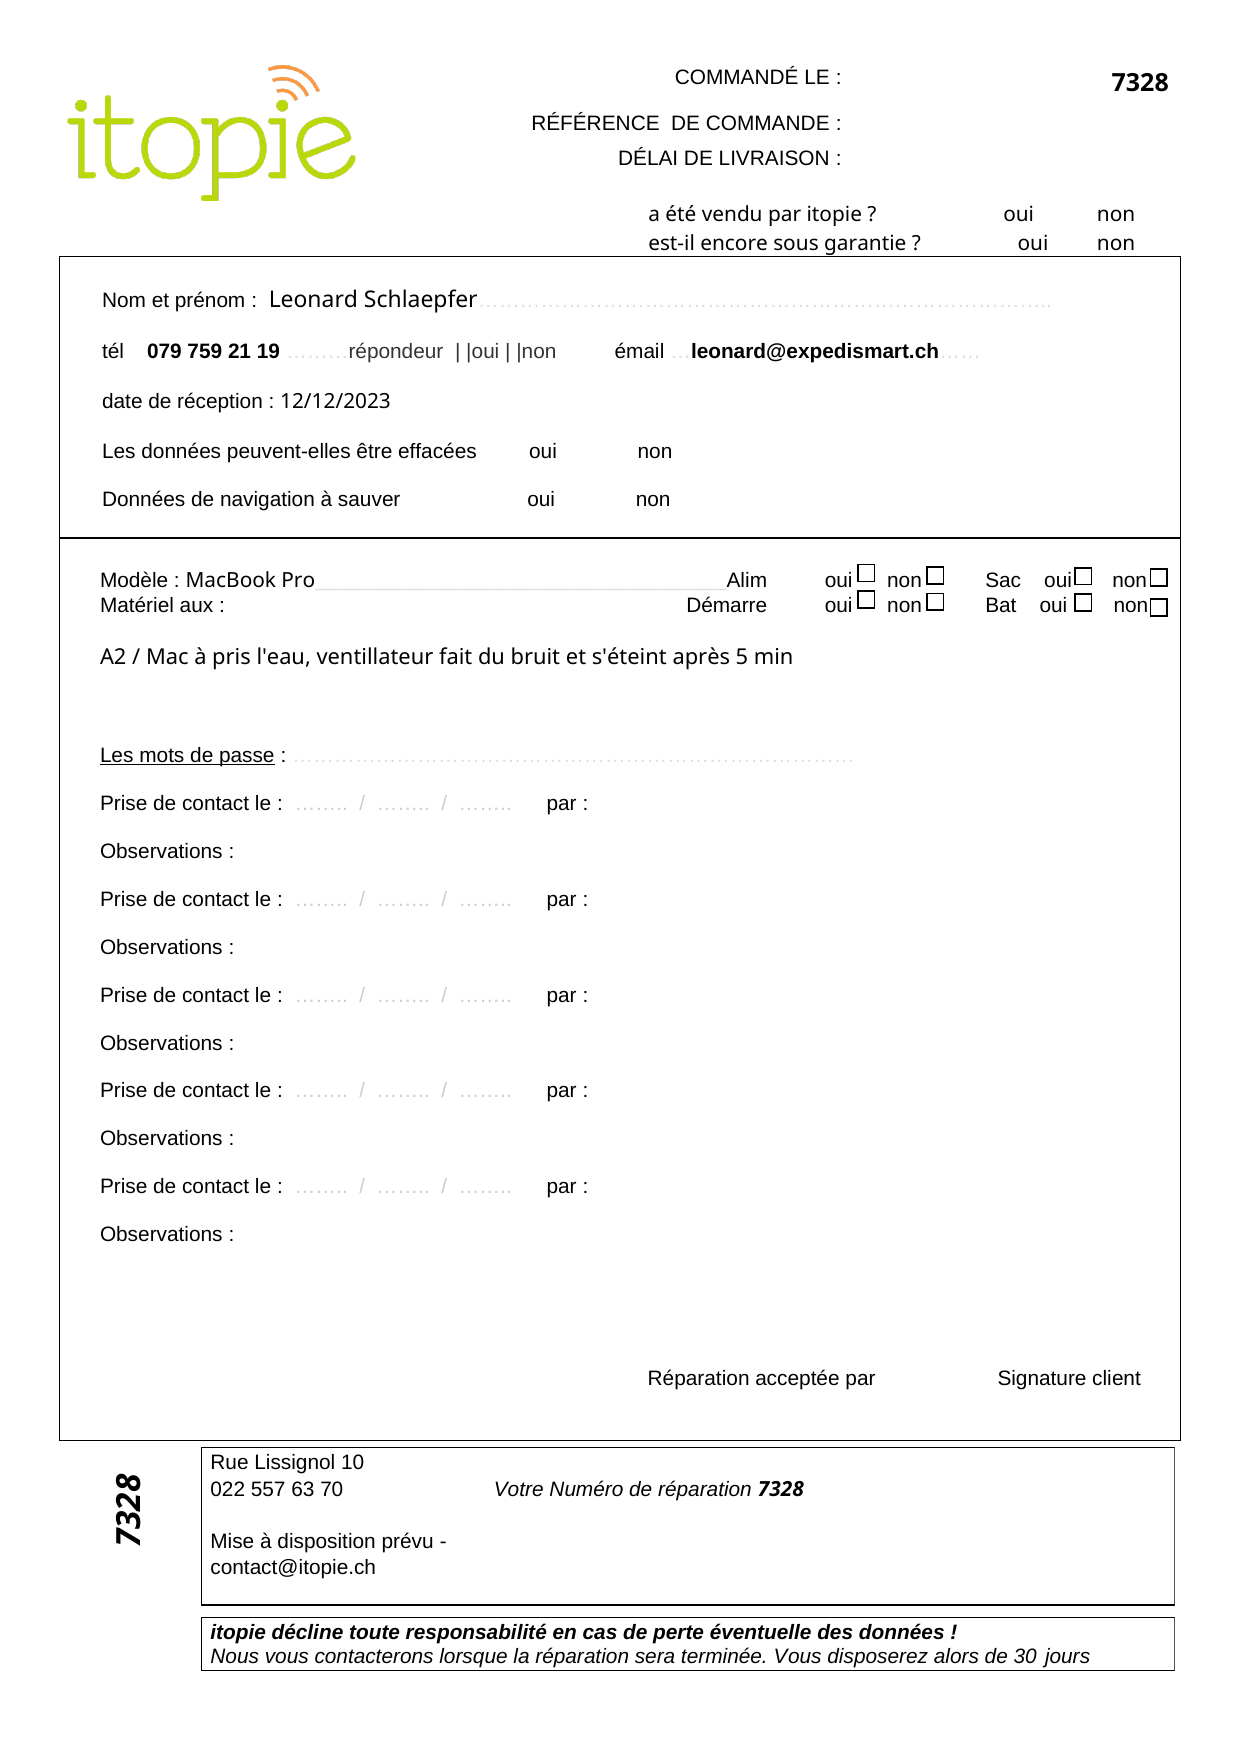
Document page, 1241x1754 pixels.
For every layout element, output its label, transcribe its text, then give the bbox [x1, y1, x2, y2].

table_header 7328 [59, 1441, 195, 1677]
text Observations : [60, 1123, 1180, 1150]
text Données de navigation à sauver oui non [60, 484, 1180, 511]
table_cell DÉLAI DE LIVRAISON : [490, 140, 847, 175]
table_header Rue Lissignol 10 022 557 63 70 Votre Numéro de réparation 7328 Mise à disposition prévu - contact@itopie.ch [195, 1441, 1180, 1611]
text tél 079 759 21 19 ………répondeur | |oui | |non émail …leonard@expedismart.ch…… [60, 335, 1180, 362]
text Les mots de passe : ……………………………………………………………………… [60, 740, 1180, 767]
text Modèle : MacBook Pro Alim oui non Sac oui non [948, 562, 1180, 590]
text Prise de contact le : …….. / …….. / …….. par : [60, 883, 1180, 911]
table_header COMMANDÉ LE : [490, 59, 847, 104]
table_cell RÉFÉRENCE DE COMMANDE : [490, 105, 847, 140]
text Prise de contact le : …….. / …….. / …….. par : [60, 788, 1180, 815]
text Matériel aux : Démarre oui non Bat oui non [60, 590, 1180, 617]
table_header 7328 [847, 59, 1180, 104]
text Nom et prénom : Leonard Schlaepfer……………………………………………………………………….. [60, 280, 1180, 314]
text Les données peuvent-elles être effacées oui non [60, 436, 1180, 463]
text Réparation acceptée par Signature client [60, 1363, 1180, 1390]
text Prise de contact le : …….. / …….. / …….. par : [60, 1075, 1180, 1102]
text Prise de contact le : …….. / …….. / …….. par : [60, 1171, 1180, 1198]
text Modèle : MacBook Pro Alim oui non Sac oui non [60, 562, 856, 590]
text Observations : [60, 1027, 1180, 1054]
text a été vendu par itopie ? oui non [59, 199, 1181, 228]
table_cell [847, 140, 1180, 175]
text date de réception : 12/12/2023 [60, 383, 1180, 415]
text Observations : [60, 931, 1180, 958]
text A2 / Mac à pris l'eau, ventillateur fait du bruit et s'éteint après 5 min [60, 638, 1180, 671]
text Observations : [60, 836, 1180, 863]
table_cell itopie décline toute responsabilité en cas de perte éventuelle des données ! Nous vous contacterons lorsque la réparation sera terminée. Vous disposerez alors de 30 jours [195, 1611, 1180, 1677]
text Observations : [60, 1219, 1180, 1246]
text Prise de contact le : …….. / …….. / …….. par : [60, 979, 1180, 1006]
picture [67, 65, 356, 201]
text Modèle : MacBook Pro Alim oui non Sac oui non [879, 562, 925, 590]
text est-il encore sous garantie ? oui non [59, 228, 1181, 256]
table_cell [847, 105, 1180, 140]
